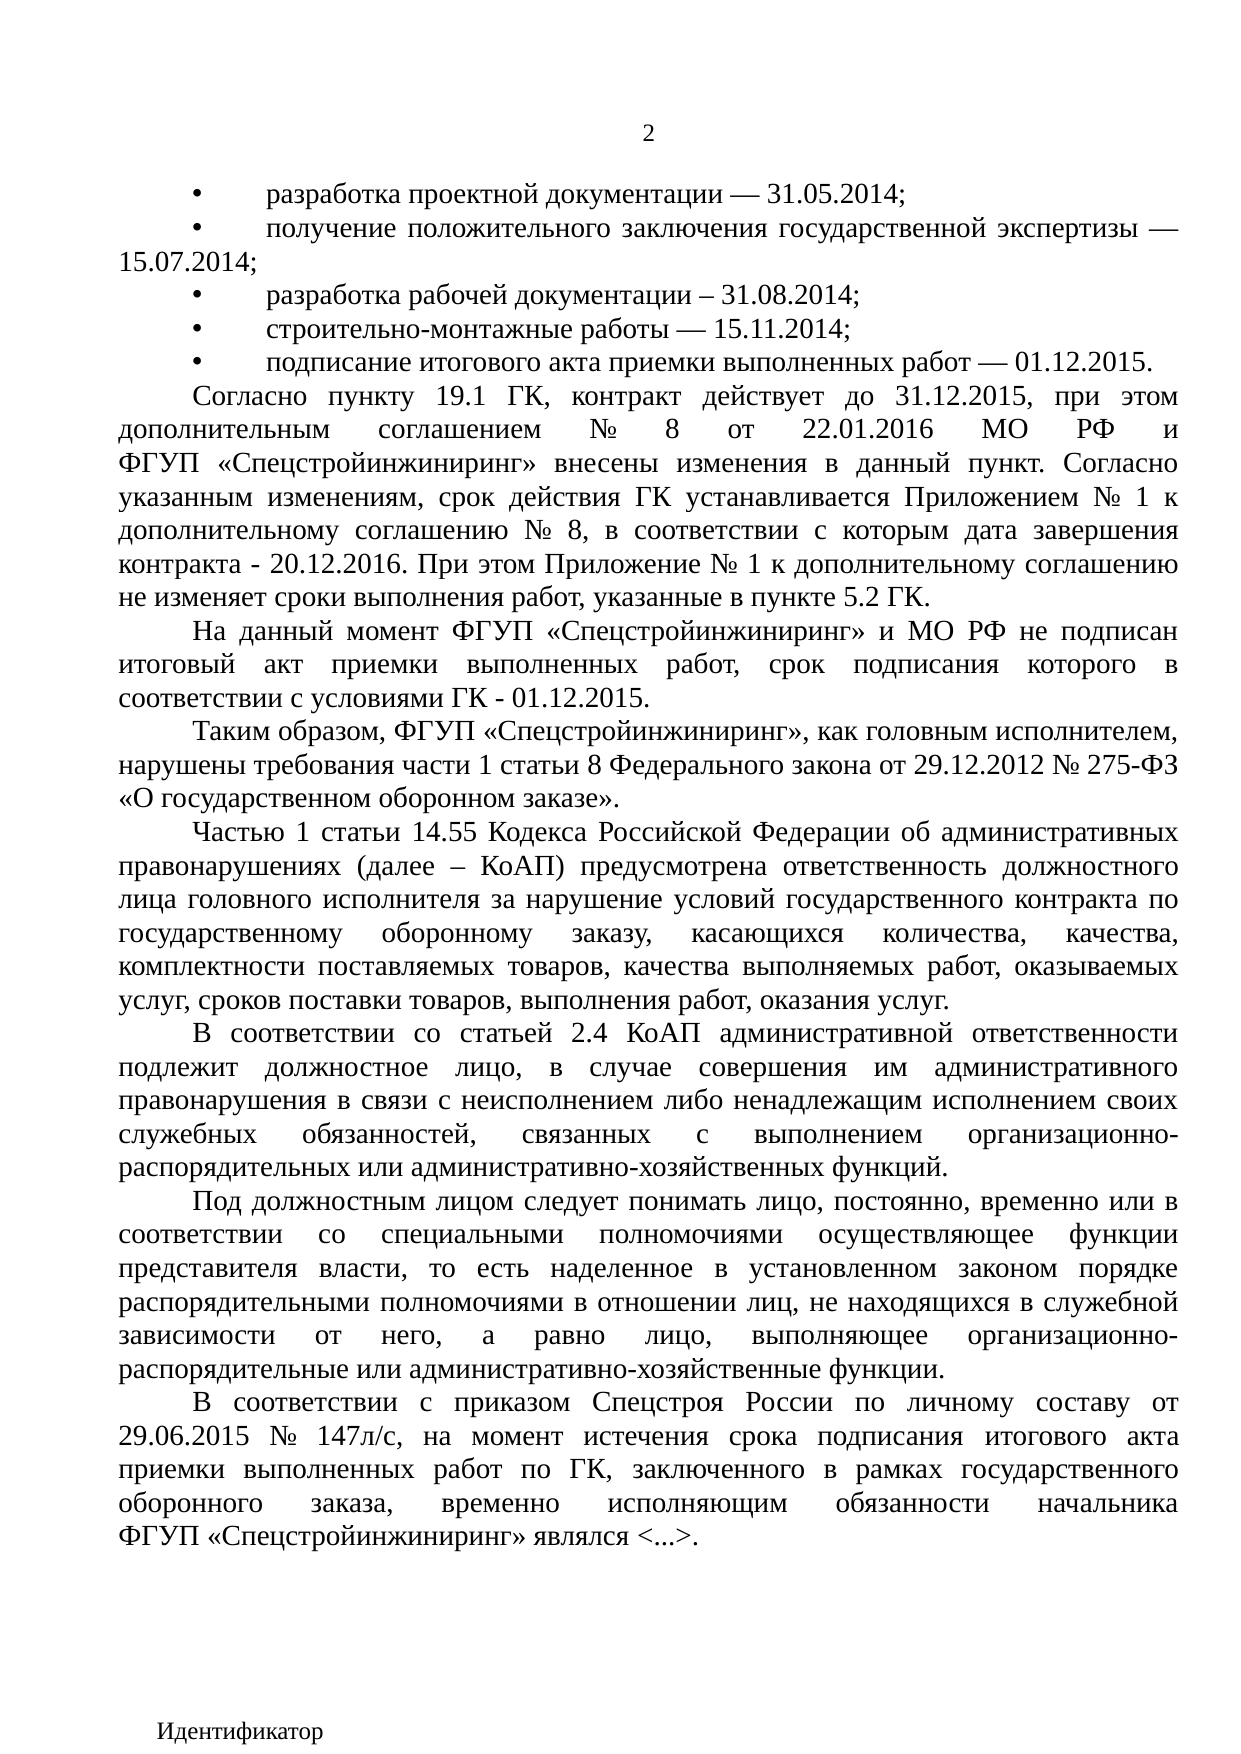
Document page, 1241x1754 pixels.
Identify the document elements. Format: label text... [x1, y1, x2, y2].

text Согласно пункту 19.1 ГК, контракт действует до 31.12.2015, при этом дополнительным соглашением № 8 от 22.01.2016 МО РФ и ФГУП «Спецстройинжиниринг» внесены изменения в данный пункт. Согласно указанным изменениям, срок действия ГК устанавливается Приложением № 1 к дополнительному соглашению № 8, в соответствии с которым дата завершения контракта - 20.12.2016. При этом Приложение № 1 к дополнительному соглашению не изменяет сроки выполнения работ, указанные в пункте 5.2 ГК. [118, 378, 1179, 613]
list строительно-монтажные работы — 15.11.2014; [118, 311, 1179, 344]
text На данный момент ФГУП «Спецстройинжиниринг» и МО РФ не подписан итоговый акт приемки выполненных работ, срок подписания которого в соответствии с условиями ГК - 01.12.2015. [118, 613, 1179, 713]
text Частью 1 статьи 14.55 Кодекса Российской Федерации об административных правонарушениях (далее – КоАП) предусмотрена ответственность должностного лица головного исполнителя за нарушение условий государственного контракта по государственному оборонному заказу, касающихся количества, качества, комплектности поставляемых товаров, качества выполняемых работ, оказываемых услуг, сроков поставки товаров, выполнения работ, оказания услуг. [118, 814, 1179, 1015]
list подписание итогового акта приемки выполненных работ — 01.12.2015. [118, 344, 1179, 378]
text Таким образом, ФГУП «Спецстройинжиниринг», как головным исполнителем, нарушены требования части 1 статьи 8 Федерального закона от 29.12.2012 № 275-ФЗ «О государственном оборонном заказе». [118, 713, 1179, 814]
list разработка проектной документации — 31.05.2014; [118, 176, 1179, 210]
text В соответствии со статьей 2.4 КоАП административной ответственности подлежит должностное лицо, в случае совершения им административного правонарушения в связи с неисполнением либо ненадлежащим исполнением своих служебных обязанностей, связанных с выполнением организационно-распорядительных или административно-хозяйственных функций. [118, 1015, 1179, 1183]
list получение положительного заключения государственной экспертизы — 15.07.2014; [118, 210, 1179, 277]
list разработка рабочей документации – 31.08.2014; [118, 277, 1179, 311]
text Под должностным лицом следует понимать лицо, постоянно, временно или в соответствии со специальными полномочиями осуществляющее функции представителя власти, то есть наделенное в установленном законом порядке распорядительными полномочиями в отношении лиц, не находящихся в служебной зависимости от него, а равно лицо, выполняющее организационно-распорядительные или административно-хозяйственные функции. [118, 1183, 1179, 1384]
text В соответствии с приказом Спецстроя России по личному составу от 29.06.2015 № 147л/с, на момент истечения срока подписания итогового акта приемки выполненных работ по ГК, заключенного в рамках государственного оборонного заказа, временно исполняющим обязанности начальника ФГУП «Спецстройинжиниринг» являлся <...>. [118, 1384, 1179, 1552]
